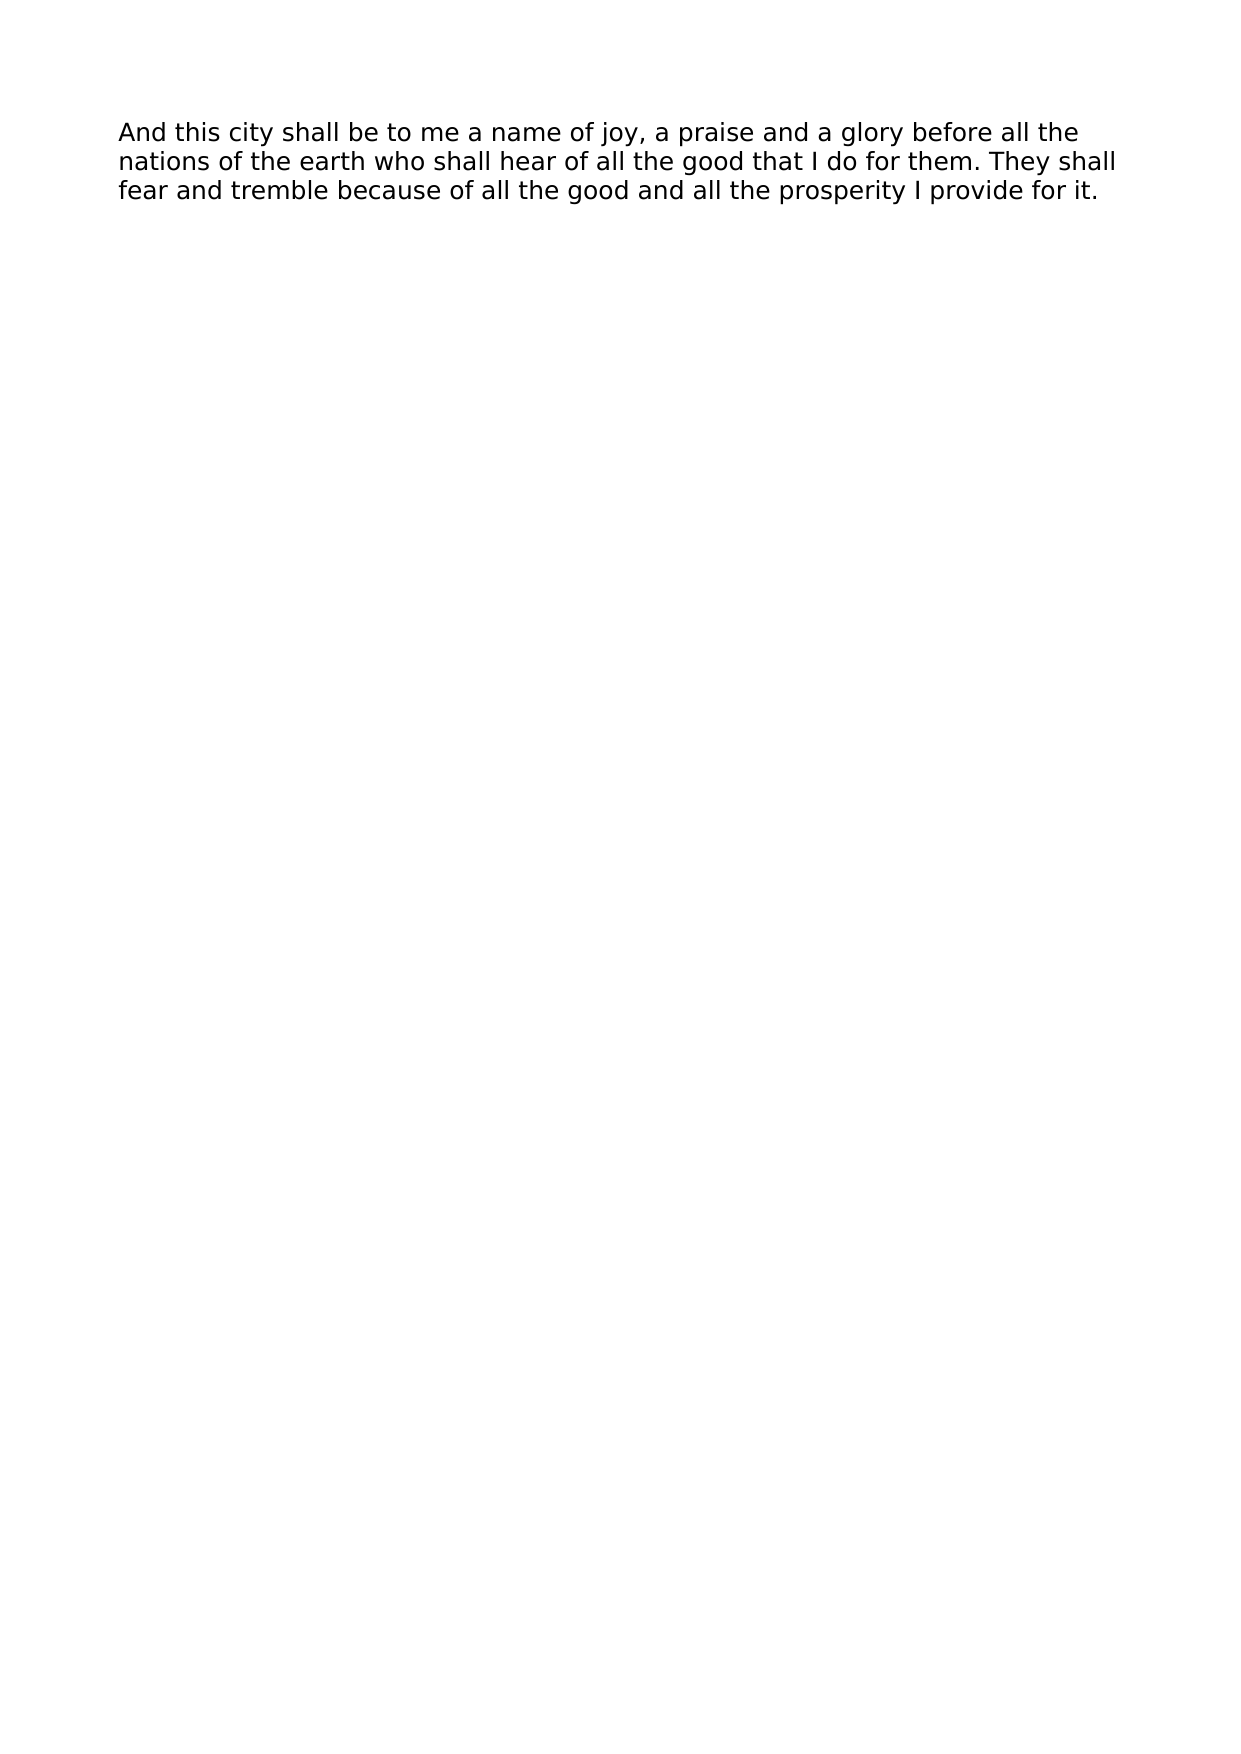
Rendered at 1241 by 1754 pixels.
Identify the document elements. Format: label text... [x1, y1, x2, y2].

text And this city shall be to me a name of joy, a praise and a glory before all the nations of the earth who shall hear of all the good that I do for them. They shall fear and tremble because of all the good and all the prosperity I provide for it. [118, 118, 1122, 206]
